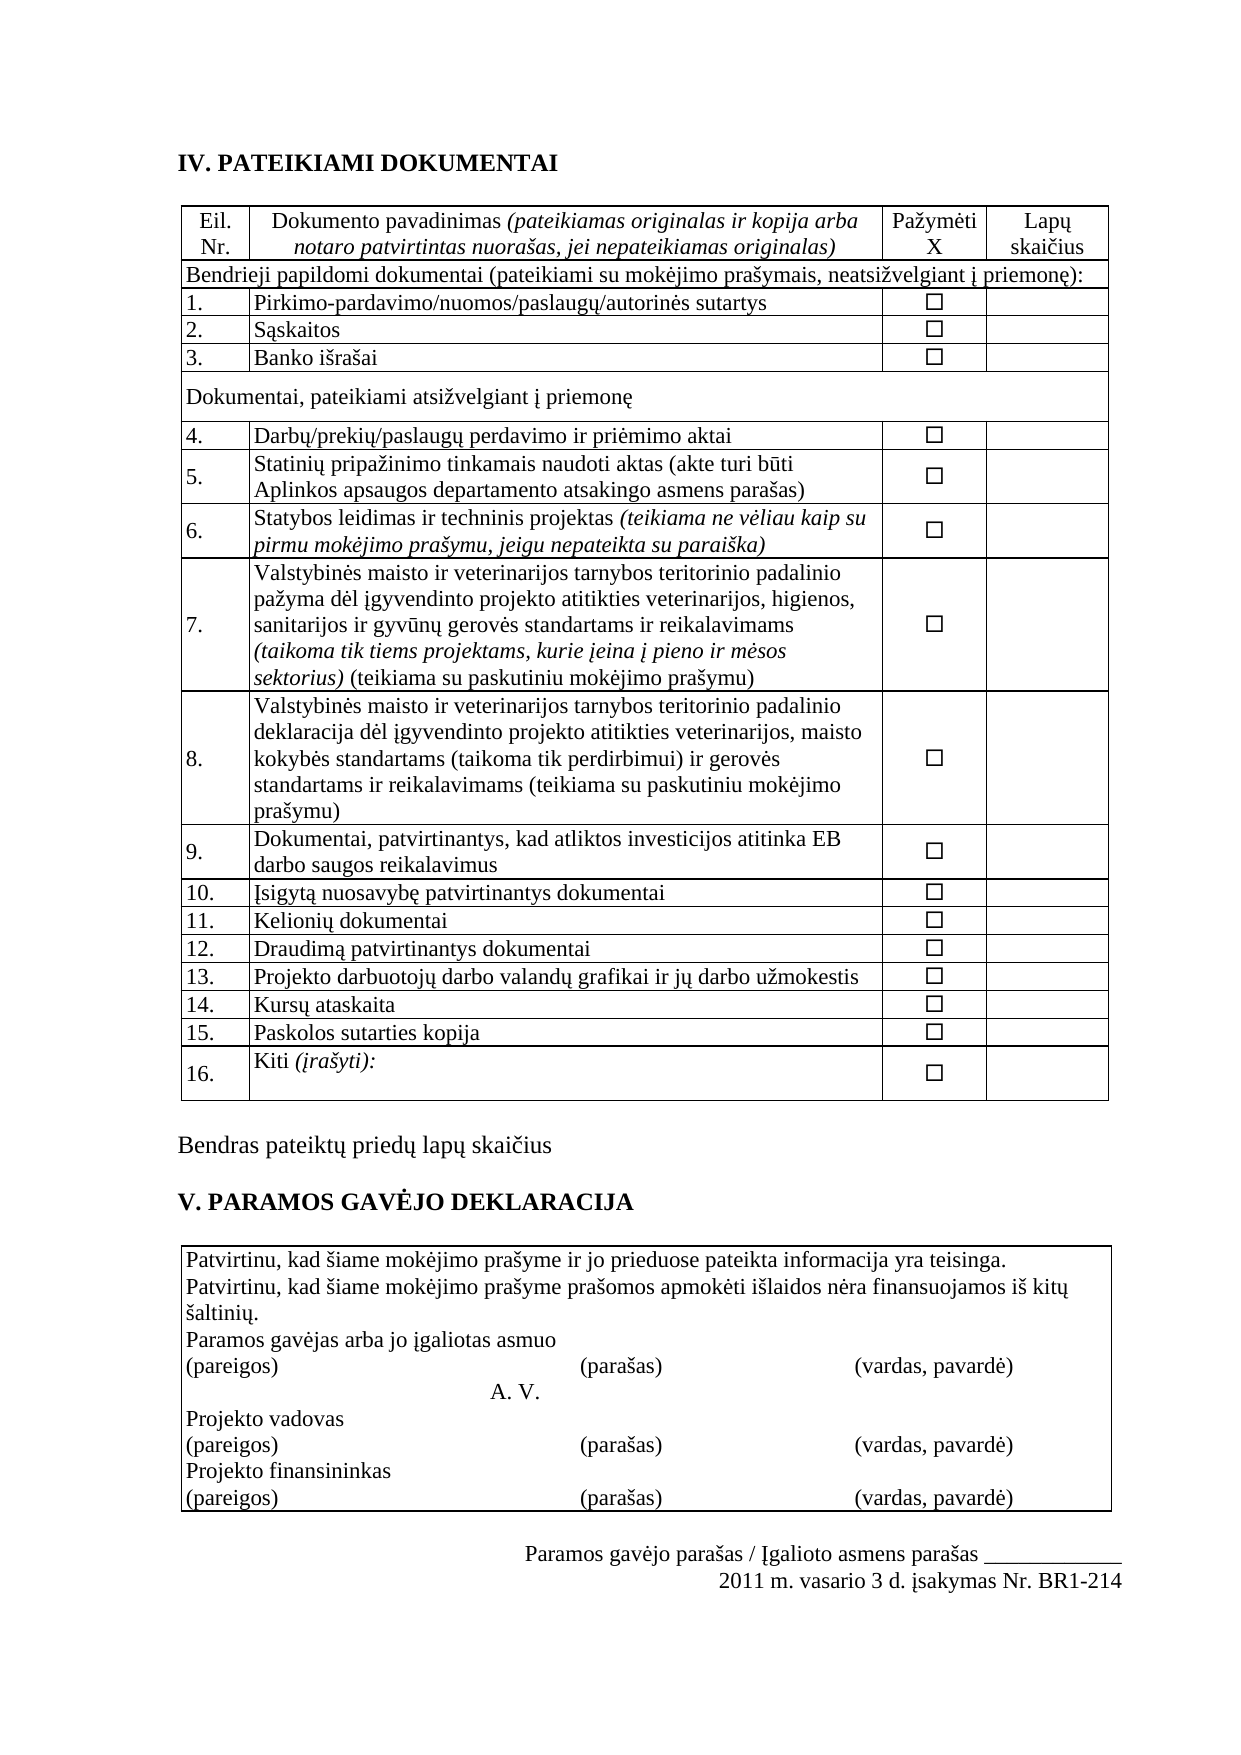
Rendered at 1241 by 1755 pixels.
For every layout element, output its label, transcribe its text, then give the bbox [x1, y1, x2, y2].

table_cell A. V. [486, 1378, 756, 1405]
table_header Patvirtinu, kad šiame mokėjimo prašyme ir jo prieduose pateikta informacija yra teisinga. Patvirtinu, kad šiame mokėjimo prašyme prašomos apmokėti išlaidos nėra finansuojamos iš kitų šaltinių. [182, 1247, 1111, 1326]
table_cell [182, 1378, 486, 1405]
table_cell [] [883, 316, 986, 343]
table_cell (parašas) [486, 1431, 756, 1457]
table_cell [] [883, 825, 986, 878]
table_cell [987, 935, 1108, 962]
table_cell (pareigos) [182, 1431, 486, 1457]
table_cell 15. [182, 1019, 249, 1045]
table_cell [] [883, 289, 986, 315]
table_cell Kiti (įrašyti): [250, 1047, 882, 1100]
table_cell [987, 825, 1108, 878]
table_cell (parašas) [486, 1484, 756, 1510]
table_cell Projekto vadovas [182, 1405, 486, 1431]
table_cell [] [883, 450, 986, 503]
table_cell Valstybinės maisto ir veterinarijos tarnybos teritorinio padalinio pažyma dėl įgyvendinto projekto atitikties veterinarijos, higienos, sanitarijos ir gyvūnų gerovės standartams ir reikalavimams (taikoma tik tiems projektams, kurie įeina į pieno ir mėsos sektorius) (teikiama su paskutiniu mokėjimo prašymu) [250, 559, 882, 690]
table_cell 2. [182, 316, 249, 343]
table_cell (vardas, pavardė) [756, 1352, 1111, 1378]
table_cell Sąskaitos [250, 316, 882, 343]
table_cell 11. [182, 907, 249, 934]
table_cell Kelionių dokumentai [250, 907, 882, 934]
table_cell [987, 344, 1108, 371]
table_cell [987, 907, 1108, 934]
table_cell (pareigos) [182, 1484, 486, 1510]
text Paramos gavėjo parašas / Įgalioto asmens parašas ____________ [177, 1540, 1122, 1567]
table_cell 9. [182, 825, 249, 878]
table_cell Kursų ataskaita [250, 991, 882, 1017]
text Bendras pateiktų priedų lapų skaičius [177, 1130, 1122, 1159]
table_cell 7. [182, 559, 249, 690]
table_cell [987, 422, 1108, 448]
table_cell [486, 1405, 756, 1431]
table_cell Statinių pripažinimo tinkamais naudoti aktas (akte turi būti Aplinkos apsaugos departamento atsakingo asmens parašas) [250, 450, 882, 503]
table_cell [987, 559, 1108, 690]
table_cell [] [883, 1019, 986, 1045]
table_cell [] [883, 559, 986, 690]
table_cell [] [883, 1047, 986, 1100]
table_cell 3. [182, 344, 249, 371]
table_cell 10. [182, 880, 249, 906]
table_header Eil. Nr. [182, 207, 249, 259]
table_cell 6. [182, 504, 249, 557]
table_header Lapų skaičius [987, 207, 1108, 259]
table_cell Banko išrašai [250, 344, 882, 371]
table_cell [756, 1405, 1111, 1431]
table_cell Projekto darbuotojų darbo valandų grafikai ir jų darbo užmokestis [250, 963, 882, 989]
table_cell 5. [182, 450, 249, 503]
text 2011 m. vasario 3 d. įsakymas Nr. BR1-214 [177, 1567, 1122, 1593]
table_cell 13. [182, 963, 249, 989]
text V. PARAMOS GAVĖJO DEKLARACIJA [177, 1187, 1122, 1216]
table_cell [] [883, 692, 986, 824]
table_cell Dokumentai, patvirtinantys, kad atliktos investicijos atitinka EB darbo saugos reikalavimus [250, 825, 882, 878]
table_cell Paramos gavėjas arba jo įgaliotas asmuo [182, 1326, 1111, 1352]
table_cell [] [883, 504, 986, 557]
table_cell 12. [182, 935, 249, 962]
table_cell [] [883, 935, 986, 962]
table_cell [987, 450, 1108, 503]
table_cell 8. [182, 692, 249, 824]
table_cell [] [883, 963, 986, 989]
table_cell 4. [182, 422, 249, 448]
text IV. PATEIKIAMI DOKUMENTAI [177, 148, 1122, 176]
table_header Dokumento pavadinimas (pateikiamas originalas ir kopija arba notaro patvirtintas nuorašas, jei nepateikiamas originalas) [250, 207, 882, 259]
table_cell [987, 880, 1108, 906]
table_cell [] [883, 991, 986, 1017]
table_cell Pirkimo-pardavimo/nuomos/paslaugų/autorinės sutartys [250, 289, 882, 315]
table_cell Draudimą patvirtinantys dokumentai [250, 935, 882, 962]
table_cell Statybos leidimas ir techninis projektas (teikiama ne vėliau kaip su pirmu mokėjimo prašymu, jeigu nepateikta su paraiška) [250, 504, 882, 557]
table_cell Įsigytą nuosavybę patvirtinantys dokumentai [250, 880, 882, 906]
table_cell 1. [182, 289, 249, 315]
table_cell [987, 289, 1108, 315]
table_cell [987, 504, 1108, 557]
table_cell Paskolos sutarties kopija [250, 1019, 882, 1045]
table_cell [987, 1019, 1108, 1045]
table_cell [] [883, 907, 986, 934]
table_cell Valstybinės maisto ir veterinarijos tarnybos teritorinio padalinio deklaracija dėl įgyvendinto projekto atitikties veterinarijos, maisto kokybės standartams (taikoma tik perdirbimui) ir gerovės standartams ir reikalavimams (teikiama su paskutiniu mokėjimo prašymu) [250, 692, 882, 824]
table_cell [987, 991, 1108, 1017]
table_cell [] [883, 344, 986, 371]
table_cell [] [883, 880, 986, 906]
table_cell (vardas, pavardė) [756, 1484, 1111, 1510]
table_cell 14. [182, 991, 249, 1017]
table_cell 16. [182, 1047, 249, 1100]
table_cell [987, 692, 1108, 824]
table_cell [] [883, 422, 986, 448]
table_cell [987, 963, 1108, 989]
table_cell [987, 316, 1108, 343]
table_cell Bendrieji papildomi dokumentai (pateikiami su mokėjimo prašymais, neatsižvelgiant į priemonę): [182, 261, 1108, 287]
table_cell Darbų/prekių/paslaugų perdavimo ir priėmimo aktai [250, 422, 882, 448]
table_cell (parašas) [486, 1352, 756, 1378]
table_cell [756, 1378, 1111, 1405]
table_cell (vardas, pavardė) [756, 1431, 1111, 1457]
table_cell [987, 1047, 1108, 1100]
table_cell (pareigos) [182, 1352, 486, 1378]
table_cell Dokumentai, pateikiami atsižvelgiant į priemonę [182, 372, 1108, 421]
table_header Pažymėti X [883, 207, 986, 259]
table_cell Projekto finansininkas [182, 1458, 1111, 1484]
